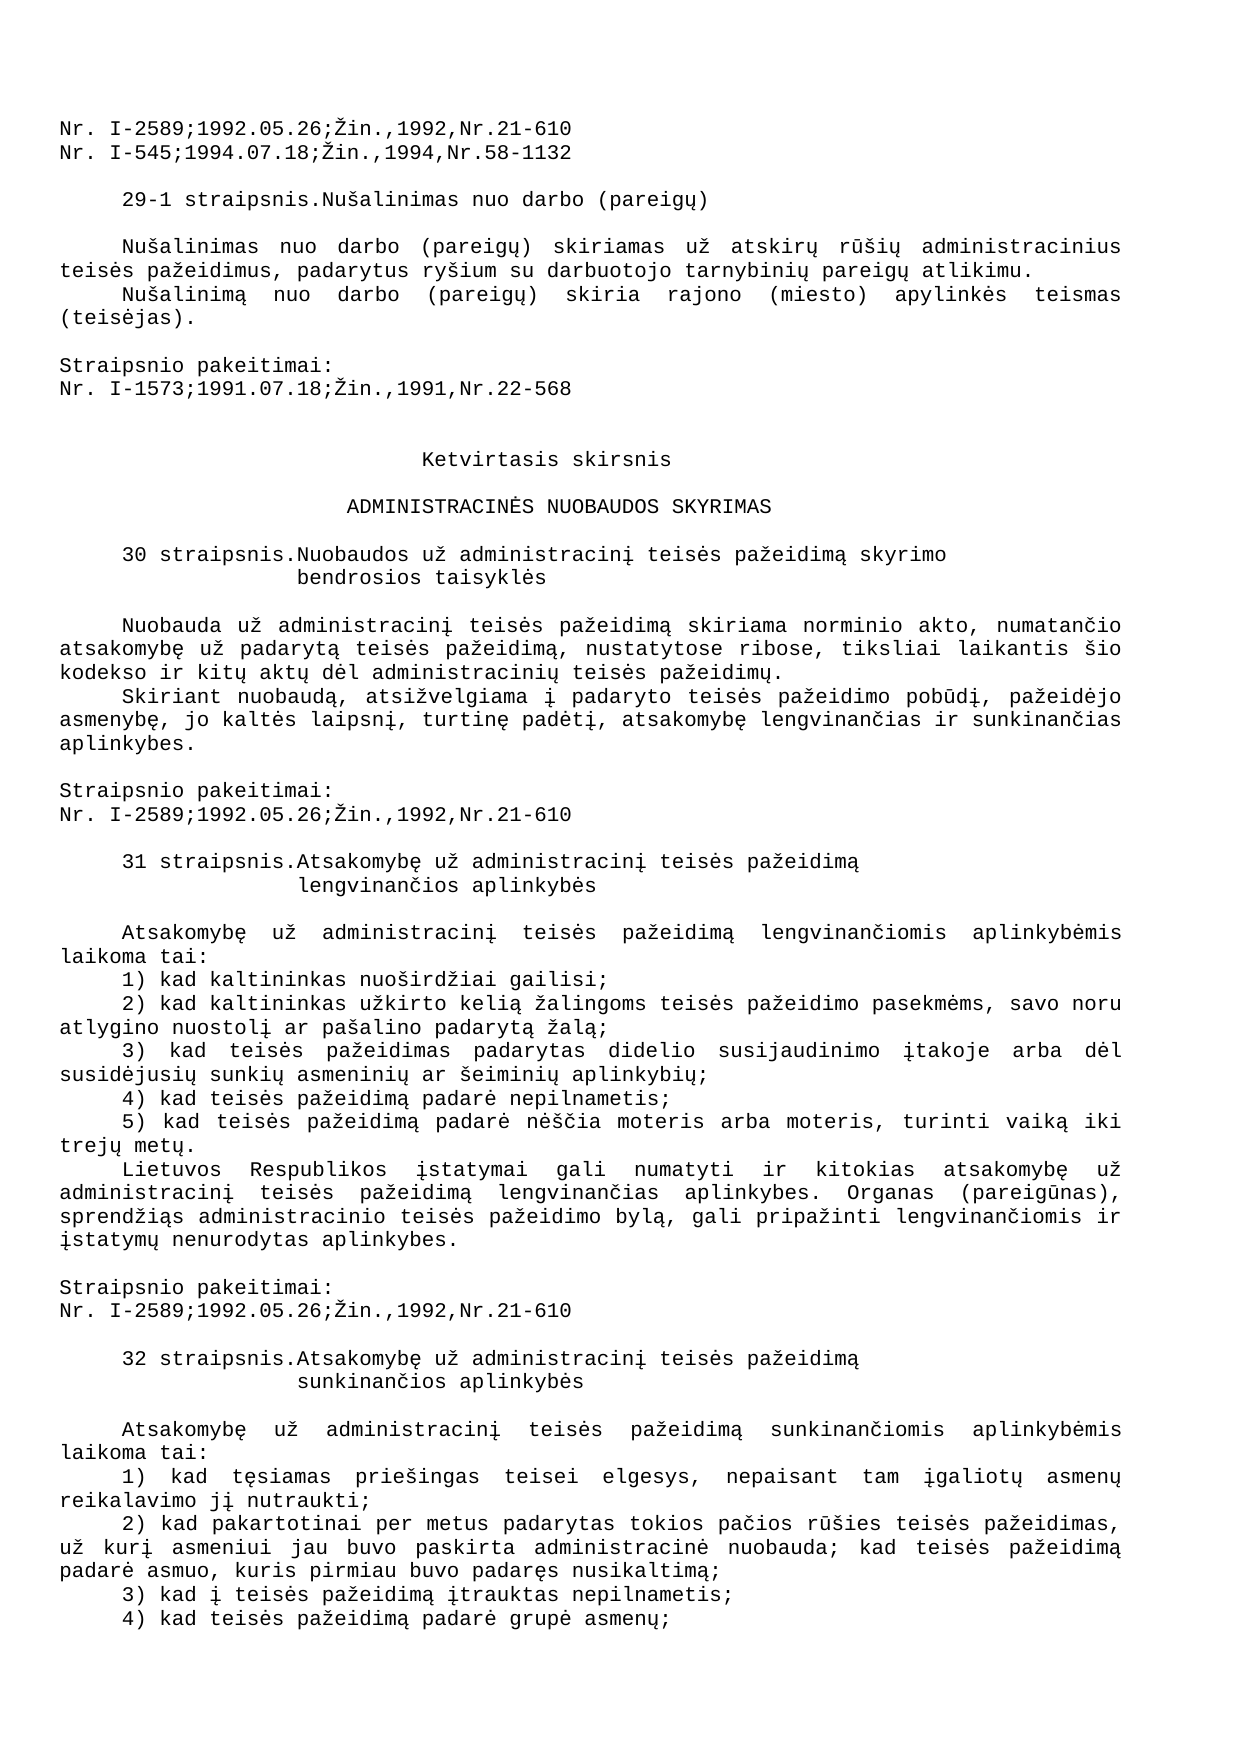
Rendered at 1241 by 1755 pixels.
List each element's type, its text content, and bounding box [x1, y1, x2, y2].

text 1) kad kaltininkas nuoširdžiai gailisi; [59, 969, 1122, 993]
text sunkinančios aplinkybės [59, 1371, 1122, 1395]
text 30 straipsnis.Nuobaudos už administracinį teisės pažeidimą skyrimo [59, 544, 1122, 567]
text Ketvirtasis skirsnis [59, 449, 1122, 473]
text Straipsnio pakeitimai: [59, 354, 1122, 378]
text 5) kad teisės pažeidimą padarė nėščia moteris arba moteris, turinti vaiką iki trejų metų. [59, 1111, 1122, 1158]
text 3) kad teisės pažeidimas padarytas didelio susijaudinimo įtakoje arba dėl susidėjusių sunkių asmeninių ar šeiminių aplinkybių; [59, 1040, 1122, 1088]
text 4) kad teisės pažeidimą padarė nepilnametis; [59, 1088, 1122, 1111]
text Nr. I-1573;1991.07.18;Žin.,1991,Nr.22-568 [59, 378, 1122, 402]
text 1) kad tęsiamas priešingas teisei elgesys, nepaisant tam įgaliotų asmenų reikalavimo jį nutraukti; [59, 1466, 1122, 1513]
text Skiriant nuobaudą, atsižvelgiama į padaryto teisės pažeidimo pobūdį, pažeidėjo asmenybę, jo kaltės laipsnį, turtinę padėtį, atsakomybę lengvinančias ir sunkinančias aplinkybes. [59, 686, 1122, 757]
text lengvinančios aplinkybės [59, 875, 1122, 898]
text 31 straipsnis.Atsakomybę už administracinį teisės pažeidimą [59, 851, 1122, 875]
text 2) kad kaltininkas užkirto kelią žalingoms teisės pažeidimo pasekmėms, savo noru atlygino nuostolį ar pašalino padarytą žalą; [59, 993, 1122, 1040]
text Nr. I-545;1994.07.18;Žin.,1994,Nr.58-1132 [59, 142, 1122, 165]
text bendrosios taisyklės [59, 567, 1122, 591]
text Lietuvos Respublikos įstatymai gali numatyti ir kitokias atsakomybę už administracinį teisės pažeidimą lengvinančias aplinkybes. Organas (pareigūnas), sprendžiąs administracinio teisės pažeidimo bylą, gali pripažinti lengvinančiomis ir įstatymų nenurodytas aplinkybes. [59, 1158, 1122, 1253]
text Atsakomybę už administracinį teisės pažeidimą sunkinančiomis aplinkybėmis laikoma tai: [59, 1419, 1122, 1466]
text ADMINISTRACINĖS NUOBAUDOS SKYRIMAS [59, 496, 1122, 520]
text 2) kad pakartotinai per metus padarytas tokios pačios rūšies teisės pažeidimas, už kurį asmeniui jau buvo paskirta administracinė nuobauda; kad teisės pažeidimą padarė asmuo, kuris pirmiau buvo padaręs nusikaltimą; [59, 1513, 1122, 1584]
text 29-1 straipsnis.Nušalinimas nuo darbo (pareigų) [59, 189, 1122, 213]
text Nr. I-2589;1992.05.26;Žin.,1992,Nr.21-610 [59, 804, 1122, 827]
text 32 straipsnis.Atsakomybę už administracinį teisės pažeidimą [59, 1348, 1122, 1371]
text Nušalinimą nuo darbo (pareigų) skiria rajono (miesto) apylinkės teismas (teisėjas). [59, 284, 1122, 331]
text Nušalinimas nuo darbo (pareigų) skiriamas už atskirų rūšių administracinius teisės pažeidimus, padarytus ryšium su darbuotojo tarnybinių pareigų atlikimu. [59, 236, 1122, 284]
text Nr. I-2589;1992.05.26;Žin.,1992,Nr.21-610 [59, 1300, 1122, 1324]
text Straipsnio pakeitimai: [59, 1277, 1122, 1300]
text Nuobauda už administracinį teisės pažeidimą skiriama norminio akto, numatančio atsakomybę už padarytą teisės pažeidimą, nustatytose ribose, tiksliai laikantis šio kodekso ir kitų aktų dėl administracinių teisės pažeidimų. [59, 615, 1122, 686]
text 3) kad į teisės pažeidimą įtrauktas nepilnametis; [59, 1584, 1122, 1608]
text 4) kad teisės pažeidimą padarė grupė asmenų; [59, 1608, 1122, 1631]
text Straipsnio pakeitimai: [59, 780, 1122, 804]
text Nr. I-2589;1992.05.26;Žin.,1992,Nr.21-610 [59, 118, 1122, 142]
text Atsakomybę už administracinį teisės pažeidimą lengvinančiomis aplinkybėmis laikoma tai: [59, 922, 1122, 969]
